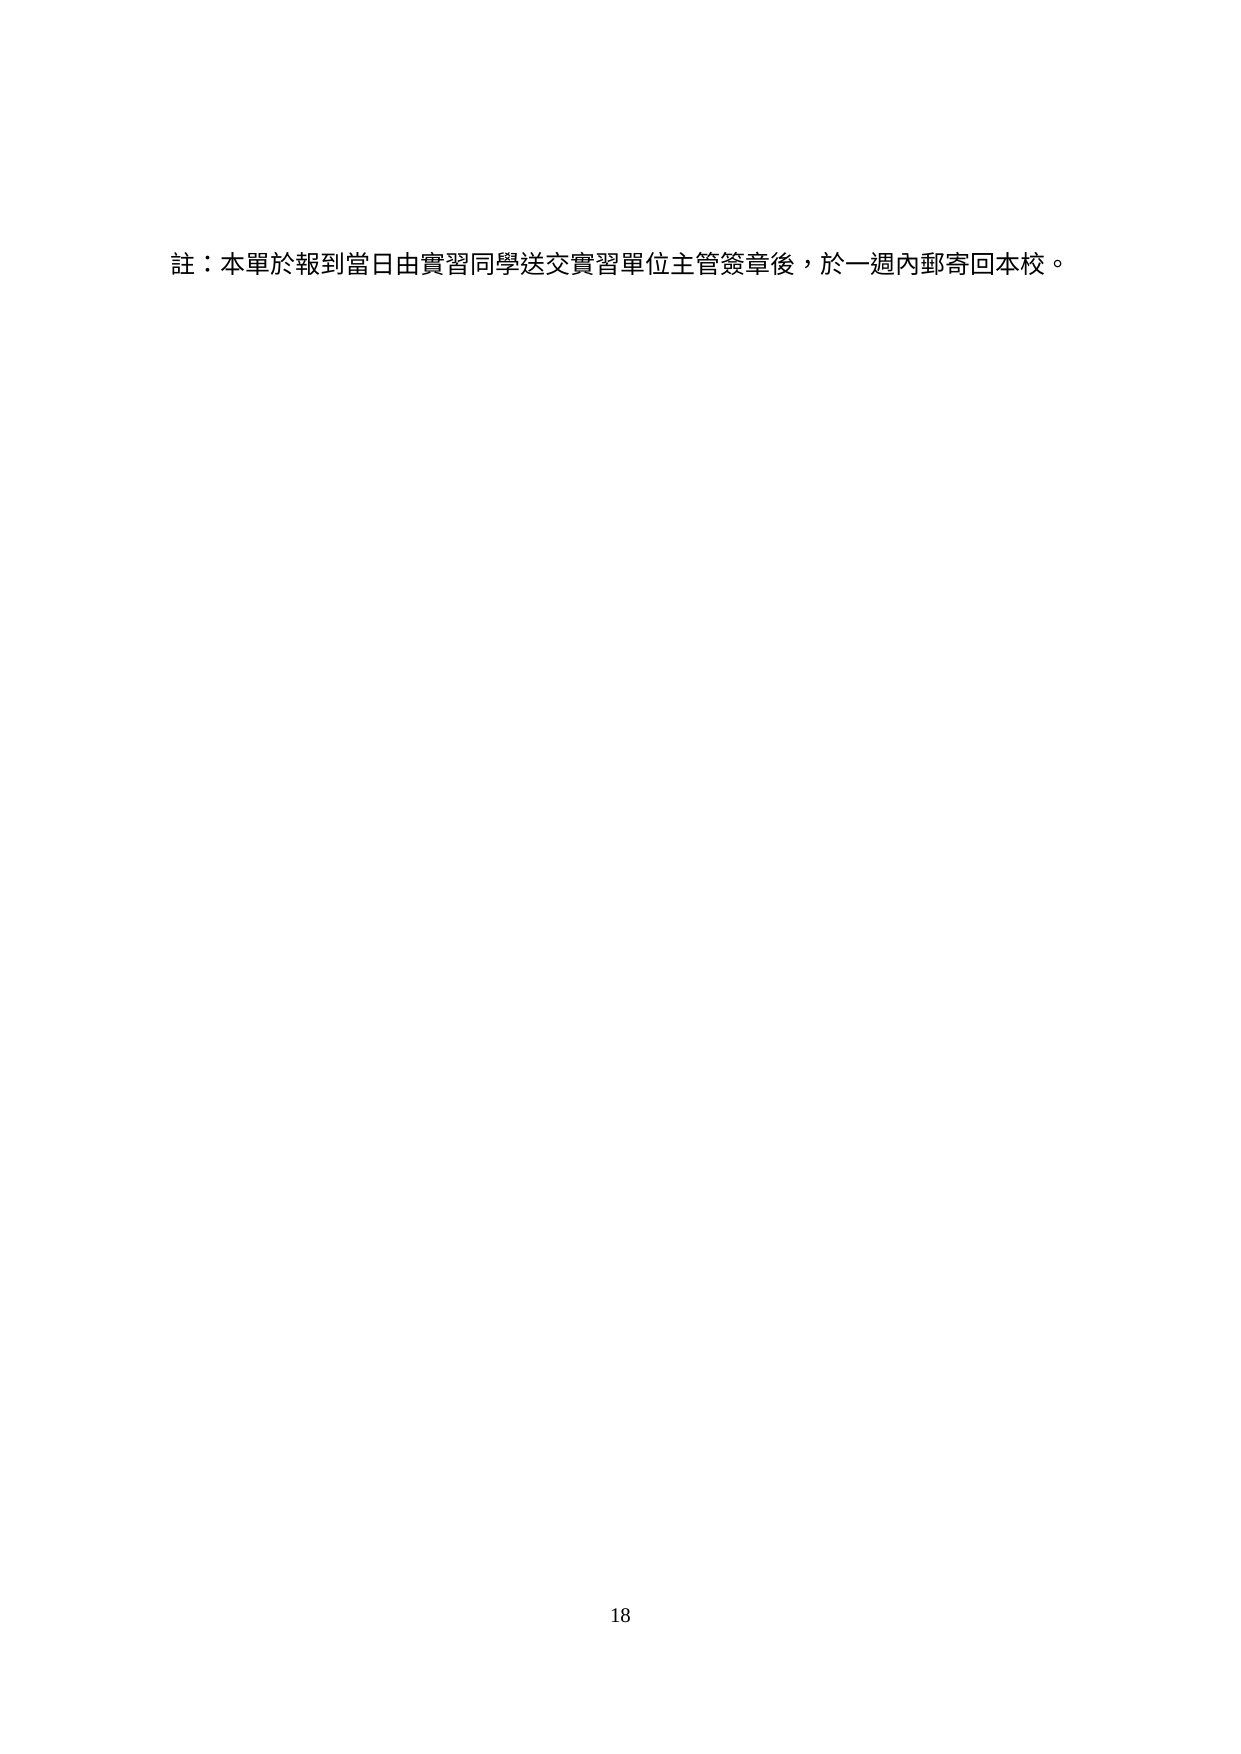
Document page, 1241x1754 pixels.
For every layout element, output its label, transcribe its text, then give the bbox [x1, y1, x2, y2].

text 註：本單於報到當日由實習同學送交實習單位主管簽章後，於一週內郵寄回本校。 [118, 221, 1122, 283]
